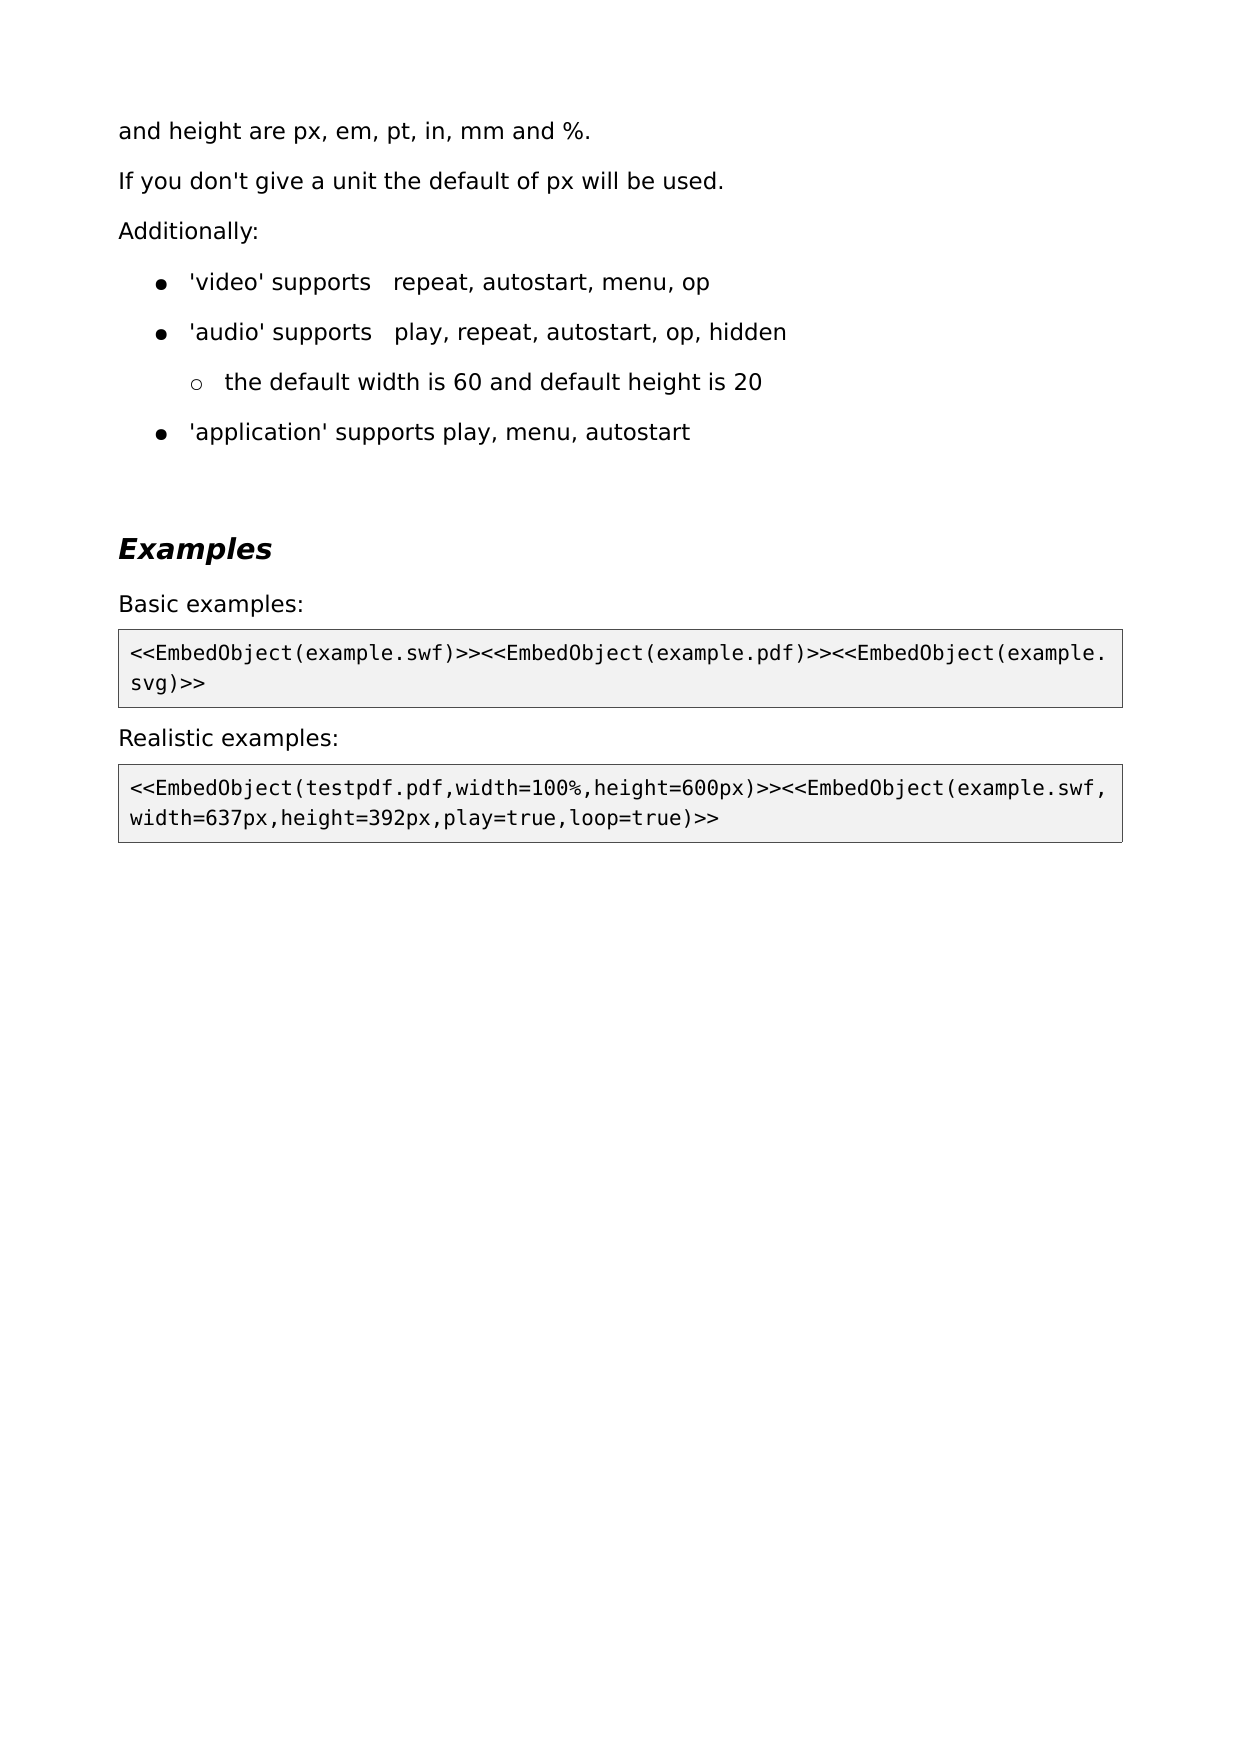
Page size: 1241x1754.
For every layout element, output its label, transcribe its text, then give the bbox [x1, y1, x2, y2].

list 'video' supports repeat, autostart, menu, op [153, 269, 1122, 295]
text If you don't give a unit the default of px will be used. [118, 168, 1122, 195]
text Additionally: [118, 218, 1122, 245]
text Basic examples: [118, 591, 1122, 617]
list the default width is 60 and default height is 20 [189, 369, 1122, 396]
text Realistic examples: [118, 725, 1122, 752]
subtitle Examples [118, 533, 1122, 566]
text <<EmbedObject(testpdf.pdf,width=100%,height=600px)>><<EmbedObject(example.swf,width=637px,height=392px,play=true,loop=true)>> [119, 765, 1122, 842]
text <<EmbedObject(example.swf)>><<EmbedObject(example.pdf)>><<EmbedObject(example.svg)>> [119, 630, 1122, 707]
list 'application' supports play, menu, autostart [153, 419, 1122, 446]
text and height are px, em, pt, in, mm and %. [118, 118, 1122, 145]
list 'audio' supports play, repeat, autostart, op, hidden [153, 319, 1122, 346]
